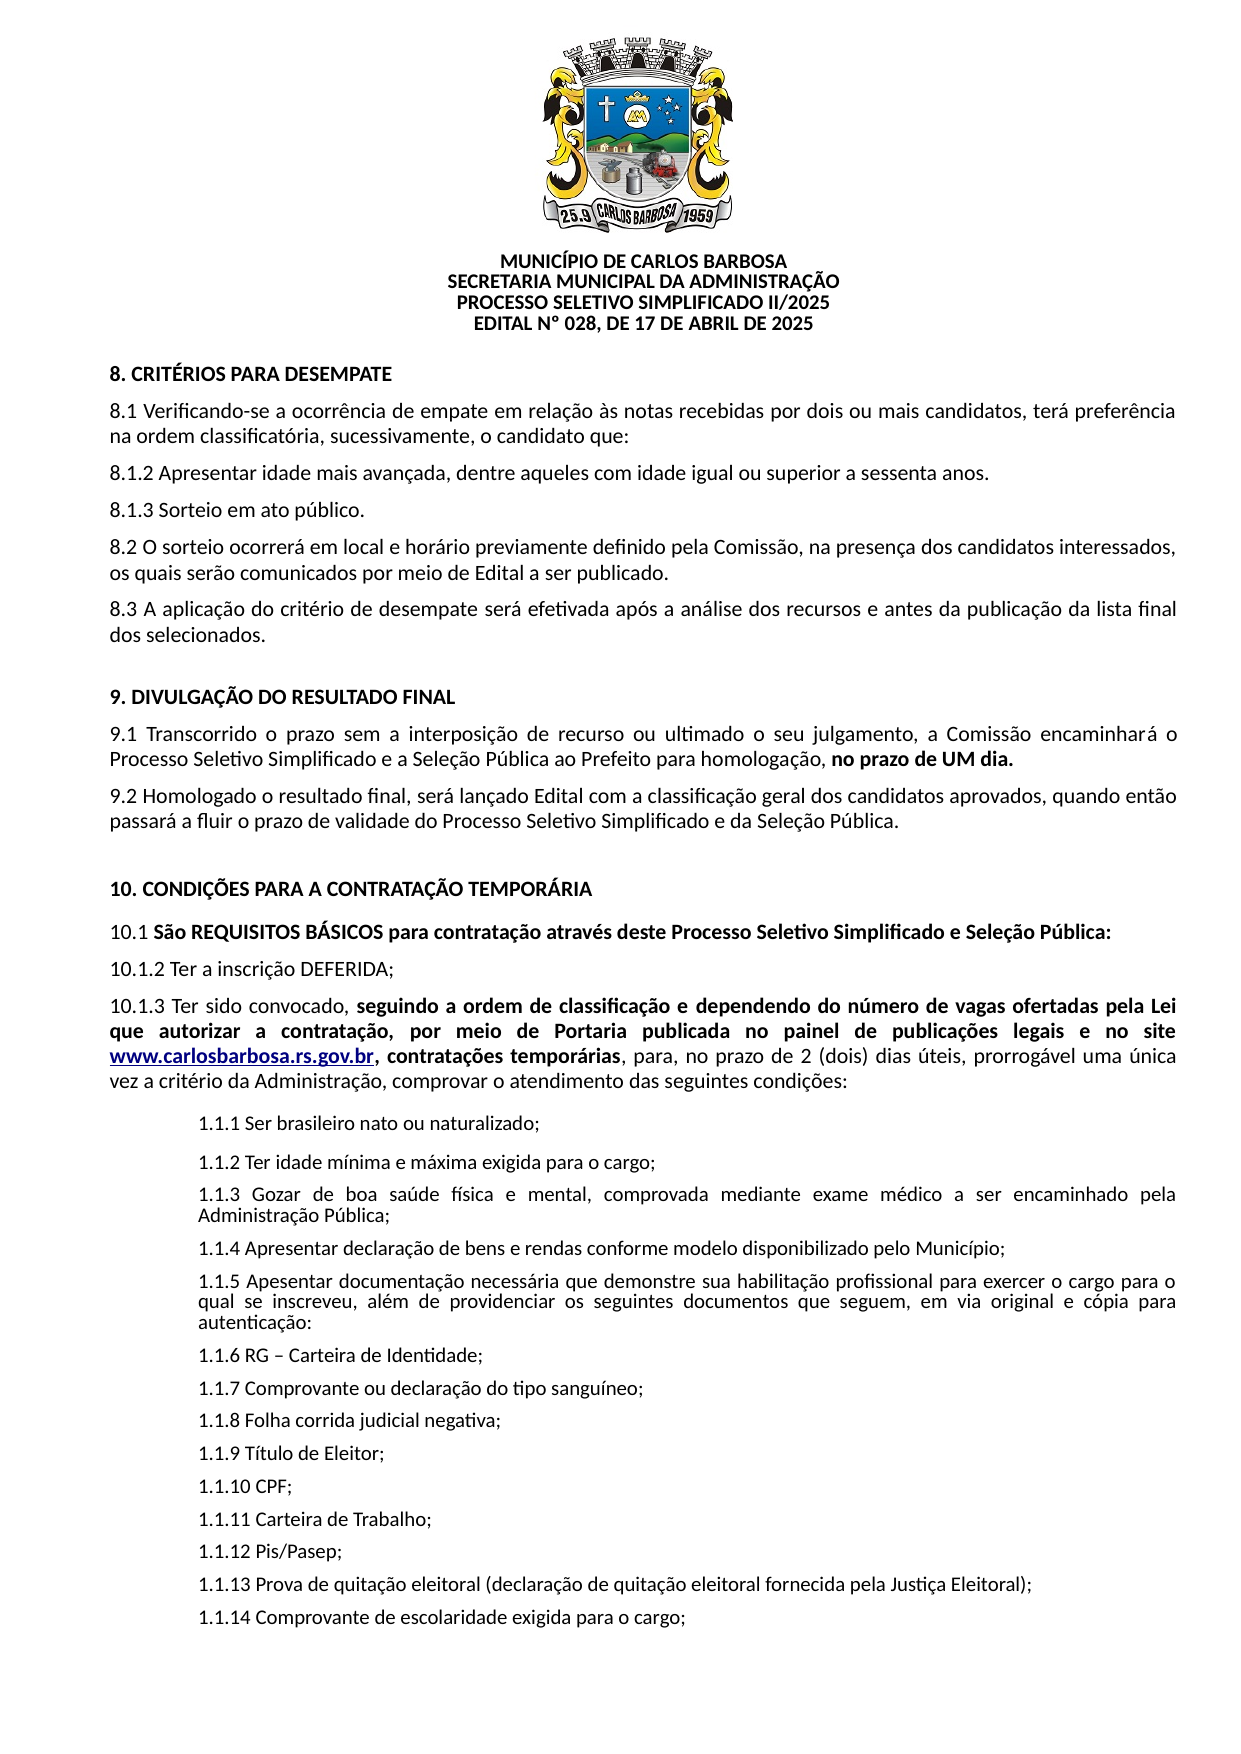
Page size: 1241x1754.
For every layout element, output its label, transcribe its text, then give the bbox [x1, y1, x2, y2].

list 1.1.2 Ter idade mínima e máxima exigida para o cargo; [198, 1153, 1178, 1174]
text 10.1 São REQUISITOS BÁSICOS para contratação através deste Processo Seletivo Simplificado e Seleção Pública: [109, 923, 1178, 944]
list 1.1.1 Ser brasileiro nato ou naturalizado; [198, 1115, 1178, 1136]
list 1.1.6 RG – Carteira de Identidade; [198, 1347, 1178, 1368]
list 1.1.12 Pis/Pasep; [198, 1543, 1178, 1564]
list 8. CRITÉRIOS PARA DESEMPATE [109, 365, 1178, 387]
list 1.1.4 Apresentar declaração de bens e rendas conforme modelo disponibilizado pelo Município; [198, 1240, 1178, 1261]
list 1.1.13 Prova de quitação eleitoral (declaração de quitação eleitoral fornecida pela Justiça Eleitoral); [198, 1576, 1178, 1597]
list 1.1.5 Apesentar documentação necessária que demonstre sua habilitação profissional para exercer o cargo para o qual se inscreveu, além de providenciar os seguintes documentos que seguem, em via original e cópia para autenticação: [198, 1272, 1178, 1335]
list 9.1 Transcorrido o prazo sem a interposição de recurso ou ultimado o seu julgamento, a Comissão encaminhará o Processo Seletivo Simplificado e a Seleção Pública ao Prefeito para homologação, no prazo de UM dia. [109, 724, 1178, 772]
list 8.1.3 Sorteio em ato público. [109, 501, 1178, 523]
picture [534, 25, 733, 248]
list 1.1.8 Folha corrida judicial negativa; [198, 1412, 1178, 1433]
text 10.1.3 Ter sido convocado, seguindo a ordem de classificação e dependendo do número de vagas ofertadas pela Lei que autorizar a contratação, por meio de Portaria publicada no painel de publicações legais e no site www.carlosbarbosa.rs.gov.br, contratações temporárias, para, no prazo de 2 (dois) dias úteis, prorrogável uma única vez a critério da Administração, comprovar o atendimento das seguintes condições: [109, 997, 1178, 1094]
list 1.1.9 Título de Eleitor; [198, 1445, 1178, 1466]
list 1.1.7 Comprovante ou declaração do tipo sanguíneo; [198, 1379, 1178, 1400]
list 8.2 O sorteio ocorrerá em local e horário previamente definido pela Comissão, na presença dos candidatos interessados, os quais serão comunicados por meio de Edital a ser publicado. [109, 538, 1178, 585]
list 9.2 Homologado o resultado final, será lançado Edital com a classificação geral dos candidatos aprovados, quando então passará a fluir o prazo de validade do Processo Seletivo Simplificado e da Seleção Pública. [109, 787, 1178, 834]
list 9. DIVULGAÇÃO DO RESULTADO FINAL [62, 688, 1178, 709]
list 1.1.14 Comprovante de escolaridade exigida para o cargo; [198, 1608, 1178, 1629]
list 1.1.3 Gozar de boa saúde física e mental, comprovada mediante exame médico a ser encaminhado pela Administração Pública; [198, 1186, 1178, 1228]
list 8.1 Verificando-se a ocorrência de empate em relação às notas recebidas por dois ou mais candidatos, terá preferência na ordem classificatória, sucessivamente, o candidato que: [62, 402, 1178, 449]
list 8.3 A aplicação do critério de desempate será efetivada após a análise dos recursos e antes da publicação da lista final dos selecionados. [109, 600, 1178, 647]
list 1.1.11 Carteira de Trabalho; [198, 1510, 1178, 1531]
list 10. CONDIÇÕES PARA A CONTRATAÇÃO TEMPORÁRIA [62, 880, 1178, 902]
list 8.1.2 Apresentar idade mais avançada, dentre aqueles com idade igual ou superior a sessenta anos. [109, 464, 1178, 486]
list 1.1.10 CPF; [198, 1478, 1178, 1498]
text 10.1.2 Ter a inscrição DEFERIDA; [109, 960, 1178, 982]
